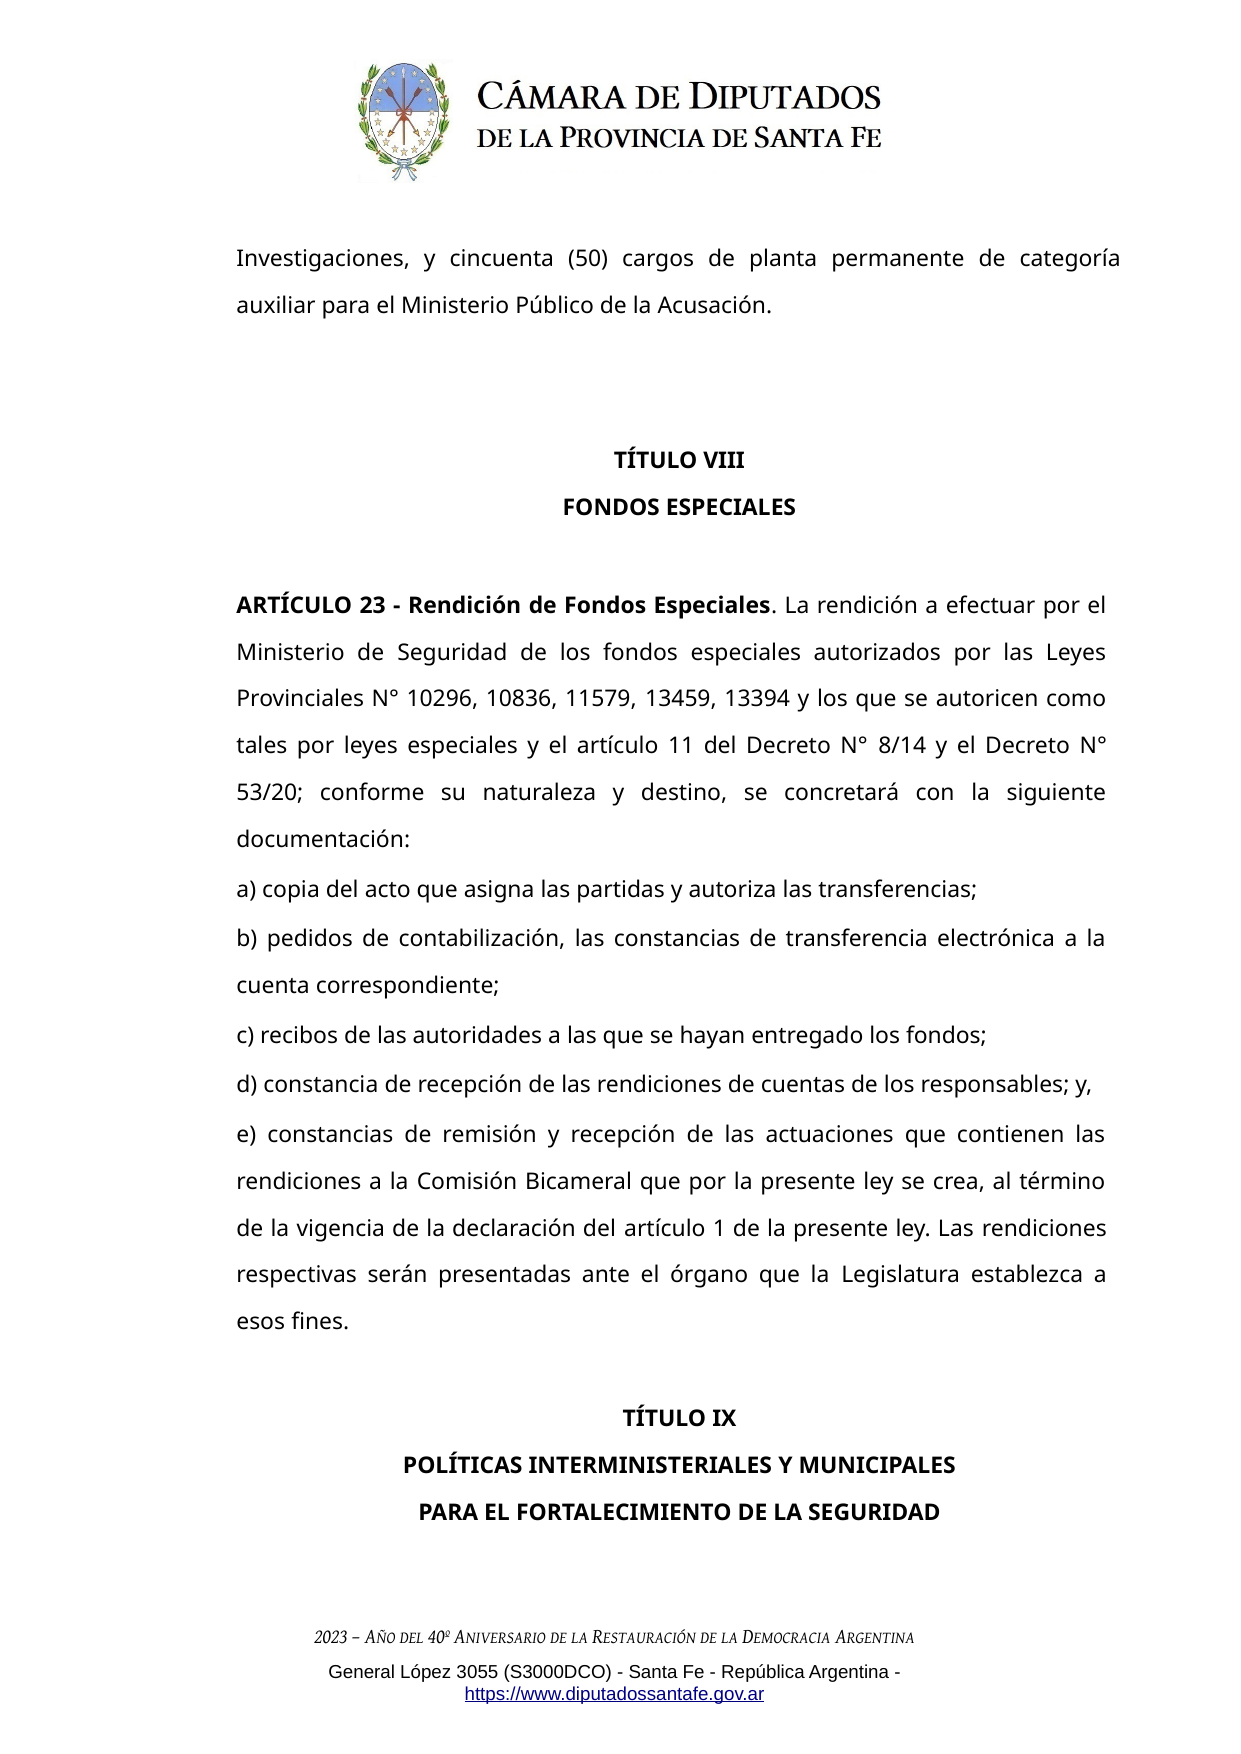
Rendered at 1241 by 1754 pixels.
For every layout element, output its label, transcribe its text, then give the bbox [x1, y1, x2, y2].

text c) recibos de las autoridades a las que se hayan entregado los fondos; [236, 1018, 1107, 1050]
text Investigaciones, y cincuenta (50) cargos de planta permanente de categoría auxiliar para el Ministerio Público de la Acusación. [236, 242, 1122, 320]
text POLÍTICAS INTERMINISTERIALES Y MUNICIPALES PARA EL FORTALECIMIENTO DE LA SEGURIDAD [396, 1448, 962, 1527]
text d) constancia de recepción de las rendiciones de cuentas de los responsables; y, [236, 1068, 1107, 1099]
text FONDOS ESPECIALES [396, 491, 962, 522]
picture [354, 59, 886, 183]
text e) constancias de remisión y recepción de las actuaciones que contienen las rendiciones a la Comisión Bicameral que por la presente ley se crea, al término de la vigencia de la declaración del artículo 1 de la presente ley. Las rendiciones respectivas serán presentadas ante el órgano que la Legislatura establezca a esos fines. [236, 1118, 1107, 1336]
text TÍTULO IX [396, 1402, 962, 1433]
text a) copia del acto que asigna las partidas y autoriza las transferencias; [236, 872, 1107, 904]
text b) pedidos de contabilización, las constancias de transferencia electrónica a la cuenta correspondiente; [236, 922, 1107, 1000]
text ARTÍCULO 23 - Rendición de Fondos Especiales. La rendición a efectuar por el Ministerio de Seguridad de los fondos especiales autorizados por las Leyes Provinciales N° 10296, 10836, 11579, 13459, 13394 y los que se autoricen como tales por leyes especiales y el artículo 11 del Decreto N° 8/14 y el Decreto N° 53/20; conforme su naturaleza y destino, se concretará con la siguiente documentación: [236, 588, 1107, 854]
text TÍTULO VIII [396, 444, 962, 476]
